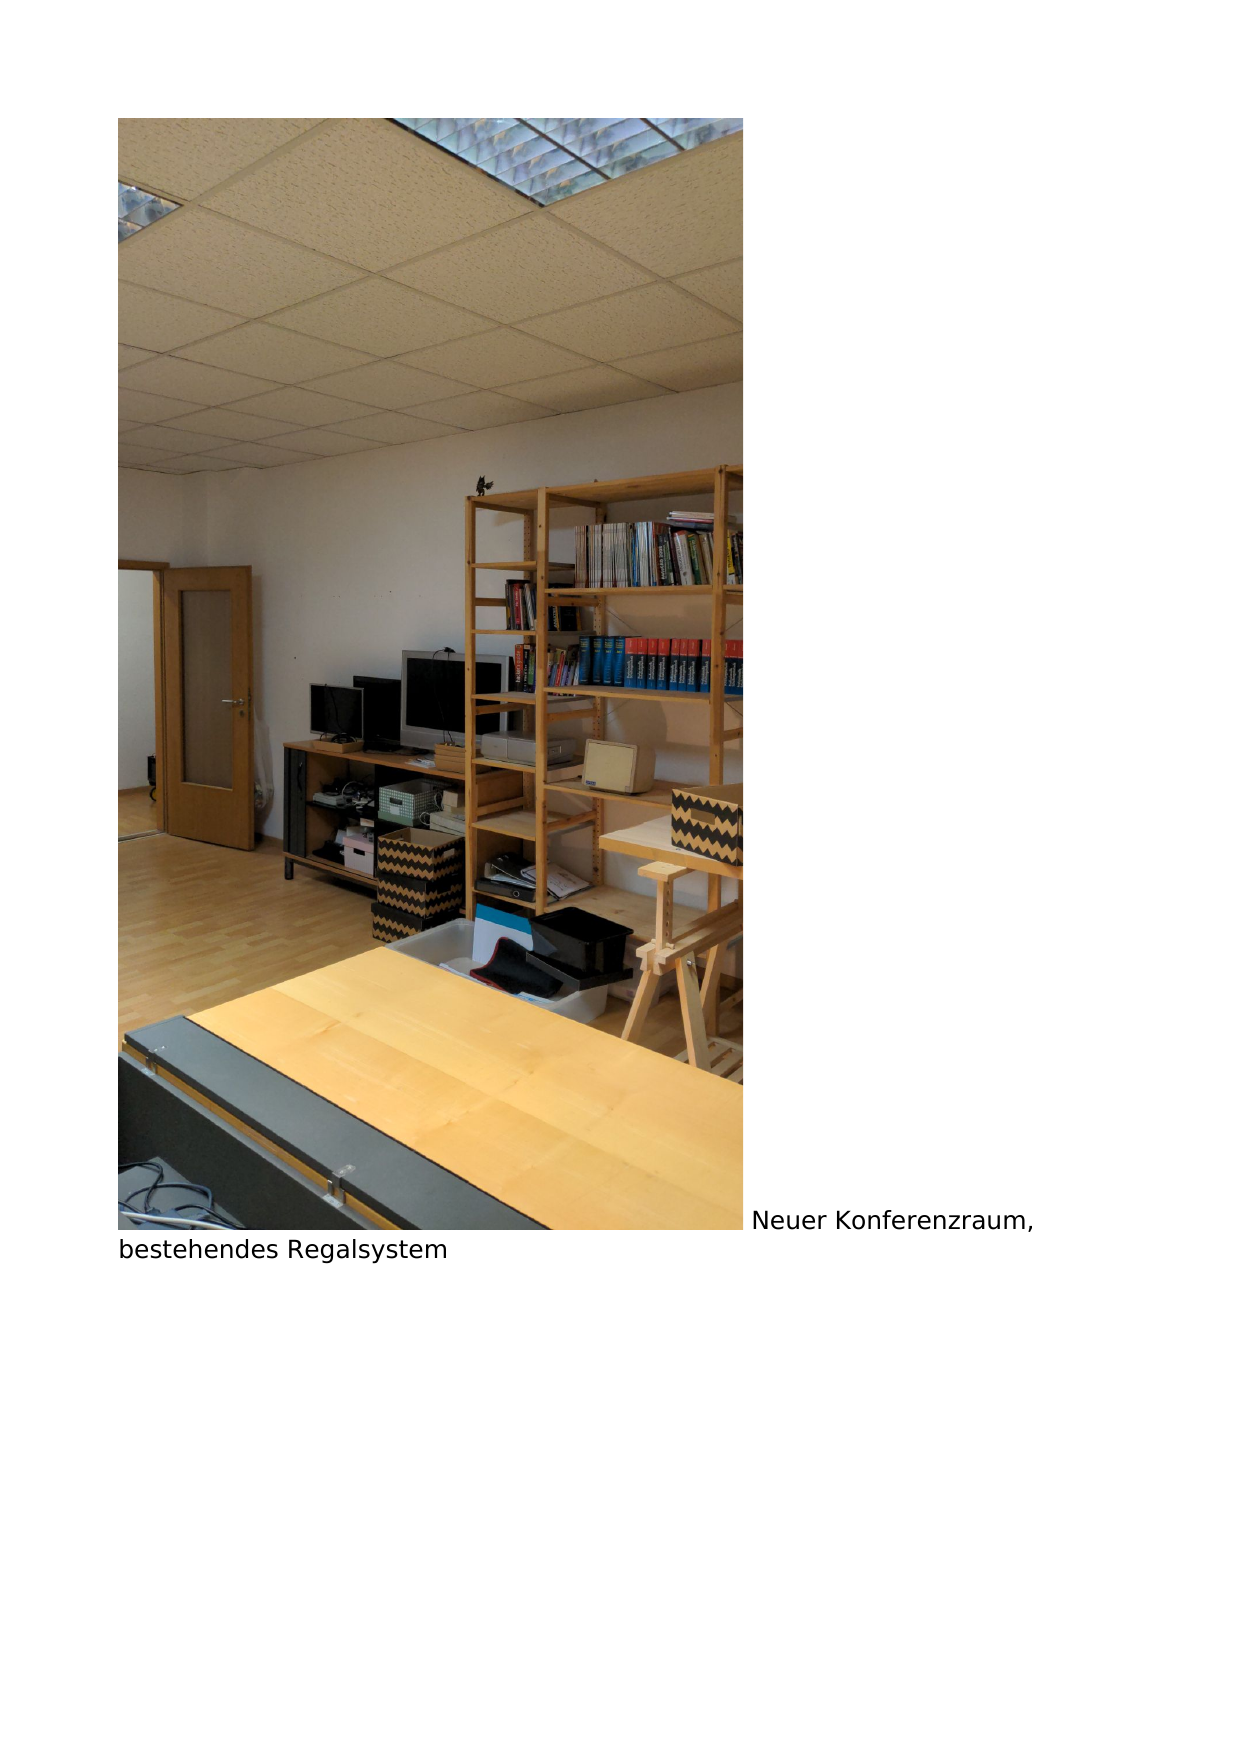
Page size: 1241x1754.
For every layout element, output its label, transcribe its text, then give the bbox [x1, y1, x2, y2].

picture [118, 118, 744, 1230]
text Neuer Konferenzraum, bestehendes Regalsystem [118, 118, 1122, 1264]
